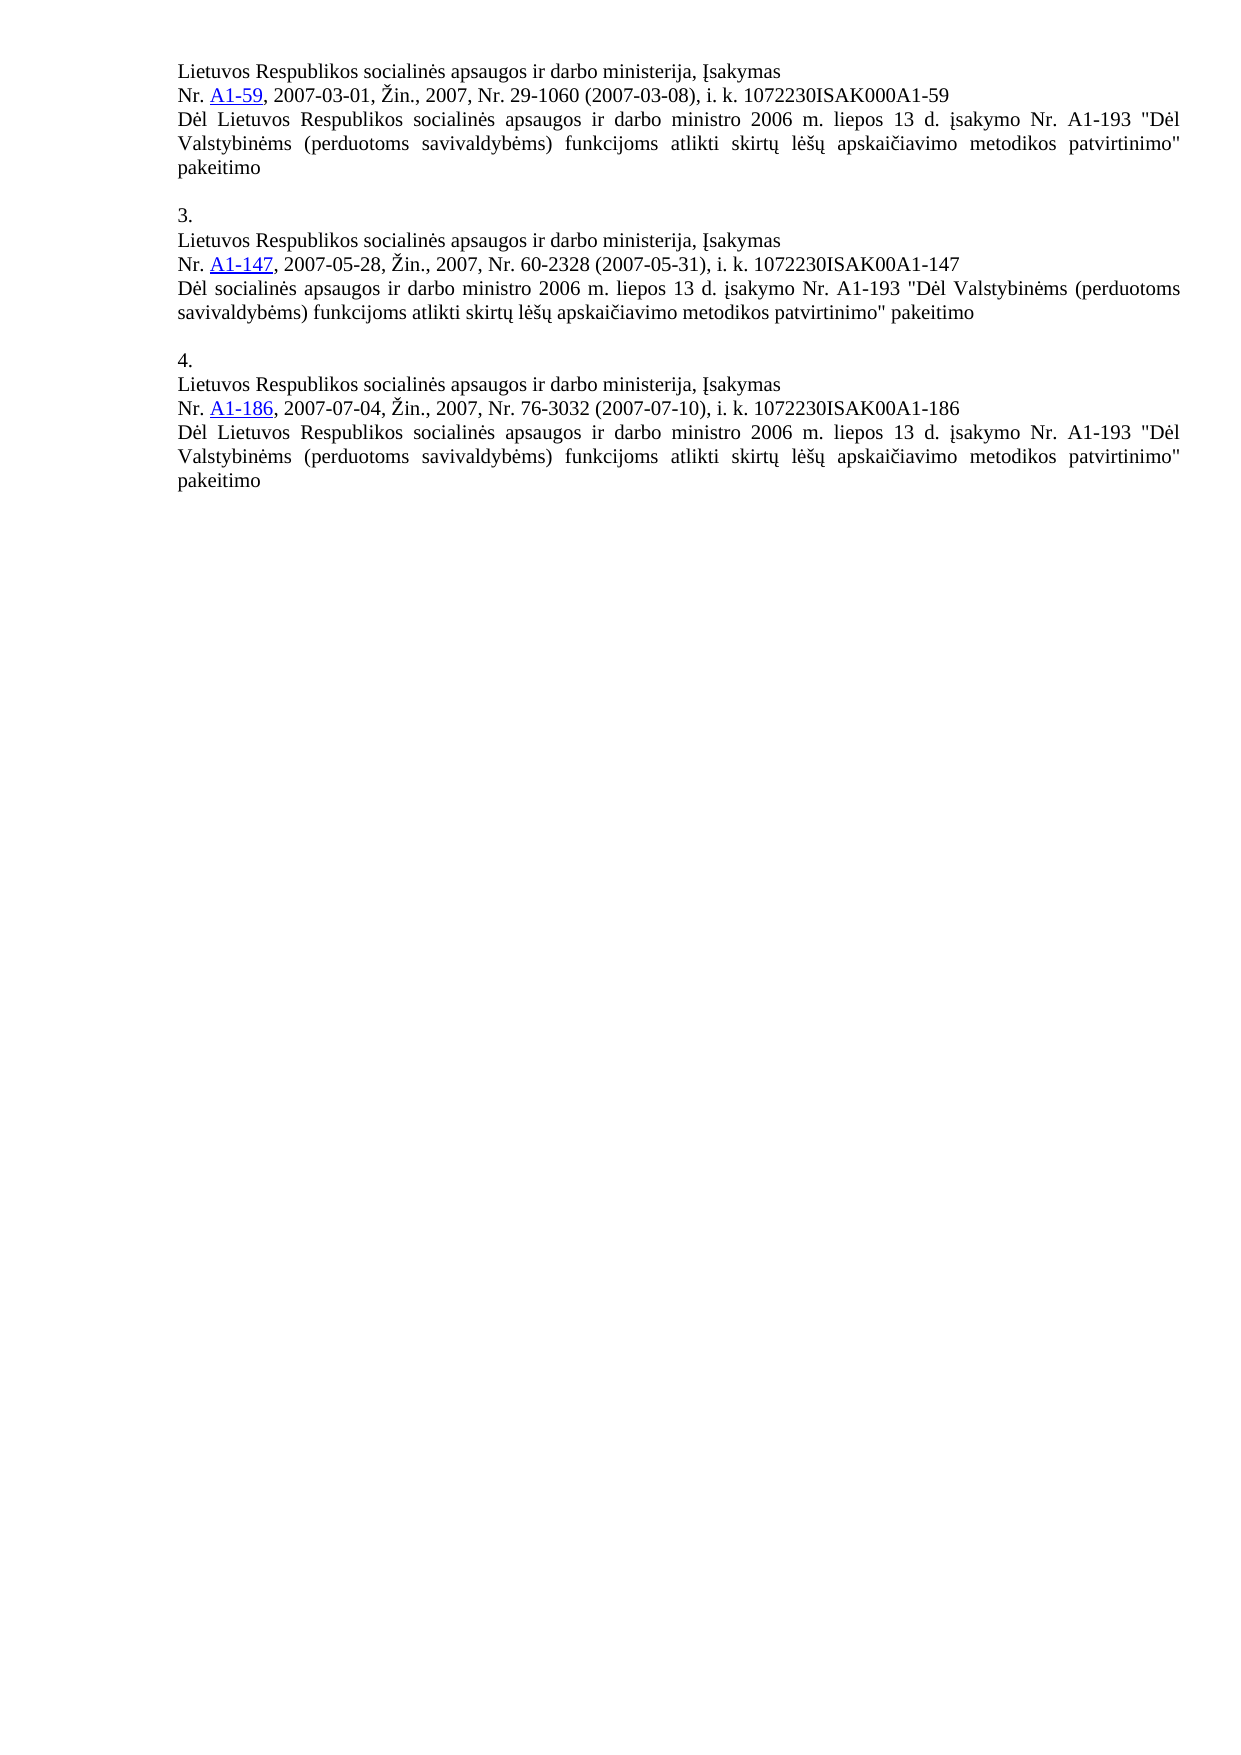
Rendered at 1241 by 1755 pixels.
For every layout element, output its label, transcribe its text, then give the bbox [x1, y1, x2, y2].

text Lietuvos Respublikos socialinės apsaugos ir darbo ministerija, Įsakymas [177, 59, 1181, 83]
text Lietuvos Respublikos socialinės apsaugos ir darbo ministerija, Įsakymas [177, 227, 1181, 252]
text Dėl socialinės apsaugos ir darbo ministro 2006 m. liepos 13 d. įsakymo Nr. A1-193 "Dėl Valstybinėms (perduotoms savivaldybėms) funkcijoms atlikti skirtų lėšų apskaičiavimo metodikos patvirtinimo" pakeitimo [177, 276, 1181, 324]
text Dėl Lietuvos Respublikos socialinės apsaugos ir darbo ministro 2006 m. liepos 13 d. įsakymo Nr. A1-193 "Dėl Valstybinėms (perduotoms savivaldybėms) funkcijoms atlikti skirtų lėšų apskaičiavimo metodikos patvirtinimo" pakeitimo [177, 420, 1181, 492]
text Nr. A1-186, 2007-07-04, Žin., 2007, Nr. 76-3032 (2007-07-10), i. k. 1072230ISAK00A1-186 [177, 396, 1181, 420]
text 4. [177, 348, 1181, 372]
text Nr. A1-59, 2007-03-01, Žin., 2007, Nr. 29-1060 (2007-03-08), i. k. 1072230ISAK000A1-59 [177, 83, 1181, 107]
text Dėl Lietuvos Respublikos socialinės apsaugos ir darbo ministro 2006 m. liepos 13 d. įsakymo Nr. A1-193 "Dėl Valstybinėms (perduotoms savivaldybėms) funkcijoms atlikti skirtų lėšų apskaičiavimo metodikos patvirtinimo" pakeitimo [177, 107, 1181, 179]
text Lietuvos Respublikos socialinės apsaugos ir darbo ministerija, Įsakymas [177, 372, 1181, 396]
text Nr. A1-147, 2007-05-28, Žin., 2007, Nr. 60-2328 (2007-05-31), i. k. 1072230ISAK00A1-147 [177, 252, 1181, 276]
text 3. [177, 203, 1181, 227]
